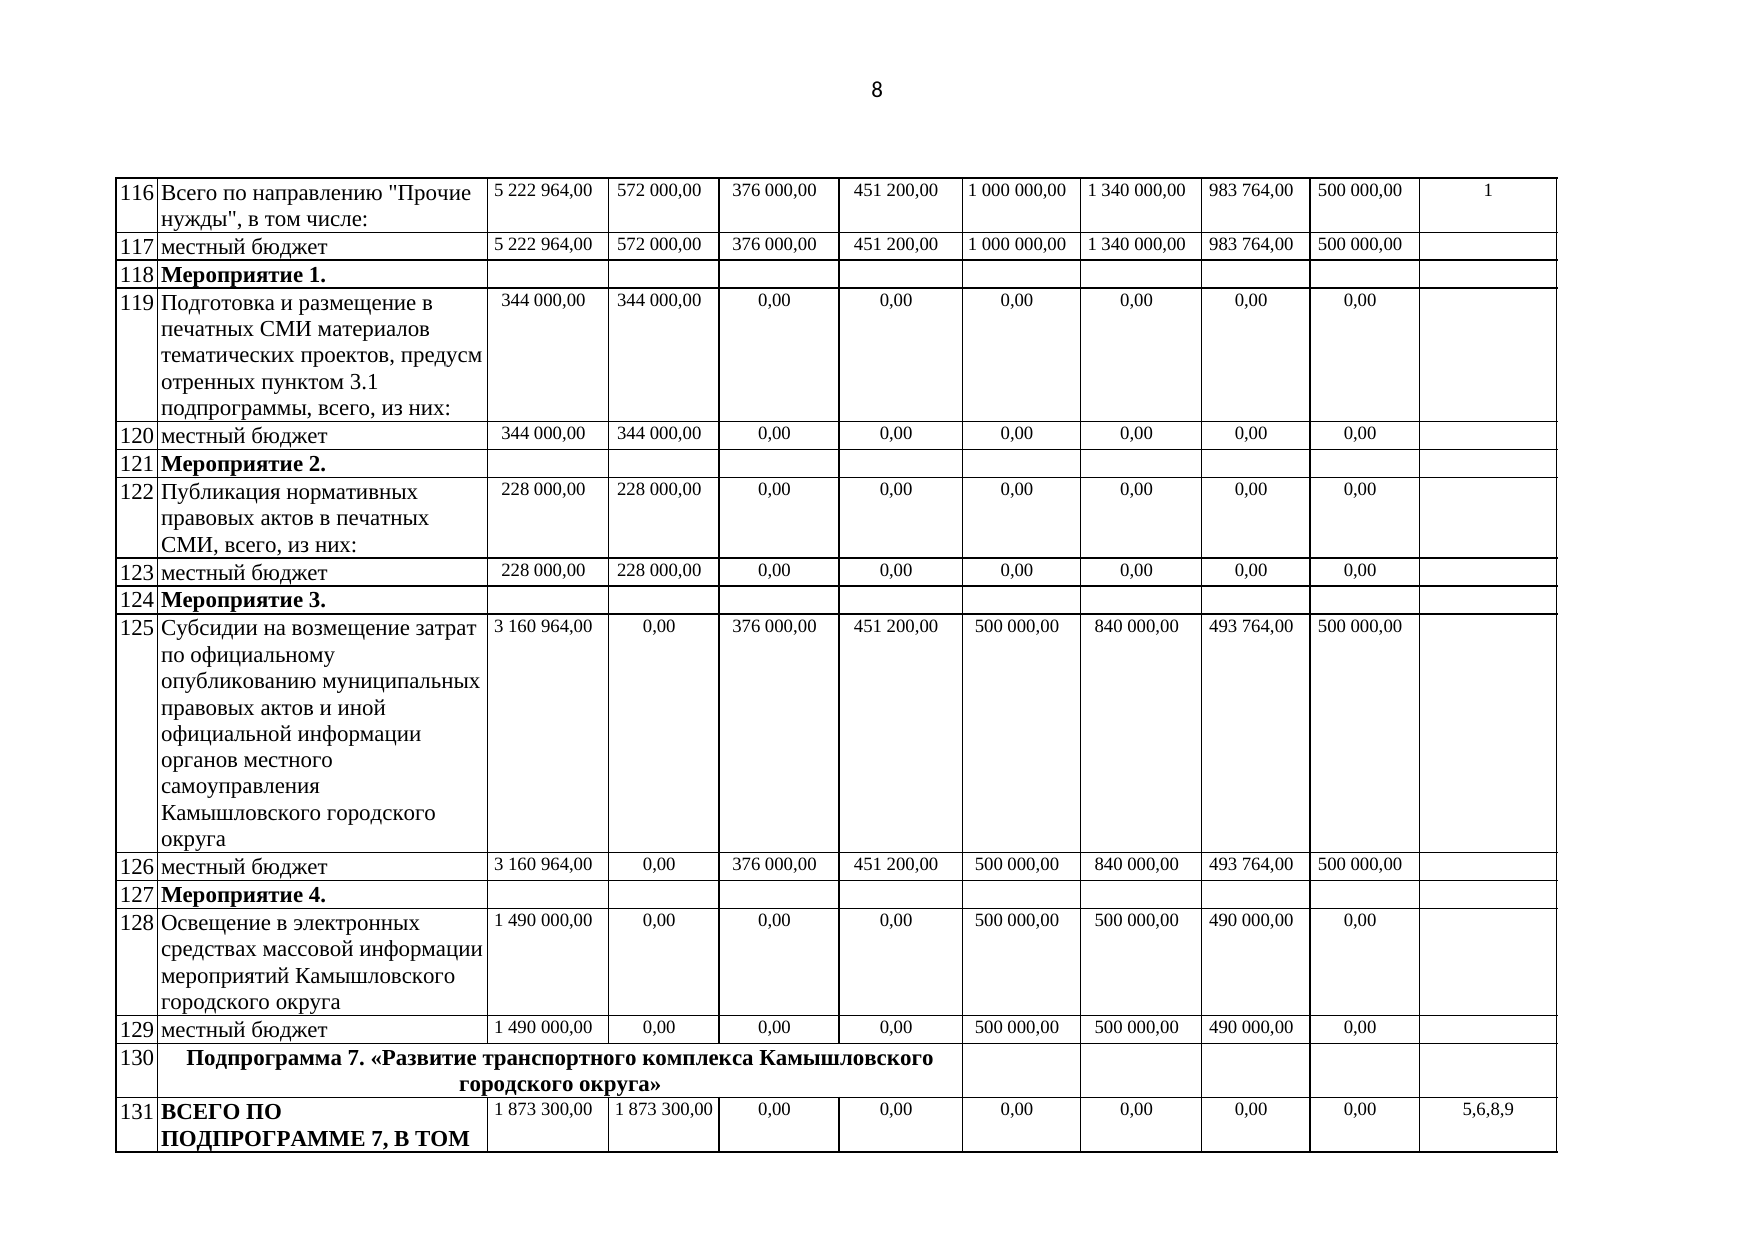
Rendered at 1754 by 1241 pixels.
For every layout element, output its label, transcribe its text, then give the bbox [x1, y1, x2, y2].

table_cell 840 000,00 [1081, 853, 1201, 879]
table_cell 123 [117, 559, 157, 585]
table_cell [1311, 1044, 1419, 1097]
table_cell 376 000,00 [720, 179, 838, 231]
table_cell 130 [117, 1044, 157, 1097]
table_cell 0,00 [840, 559, 962, 585]
table_cell Освещение в электронных средствах массовой информации мероприятий Камышловского городского округа [158, 909, 487, 1014]
table_cell 0,00 [609, 909, 718, 1014]
table_cell 0,00 [1202, 1098, 1309, 1151]
table_cell [1202, 261, 1309, 287]
table_cell 344 000,00 [609, 422, 718, 448]
table_cell 500 000,00 [963, 615, 1080, 852]
table_cell 0,00 [1311, 478, 1419, 557]
table_cell [1081, 1044, 1201, 1097]
table_cell Мероприятие 3. [158, 587, 487, 613]
table_cell 500 000,00 [963, 1016, 1080, 1042]
table_cell 0,00 [1081, 1098, 1201, 1151]
table_cell 493 764,00 [1202, 853, 1309, 879]
table_cell 572 000,00 [609, 179, 718, 231]
table_cell [609, 450, 718, 476]
table_cell 1 873 300,00 [609, 1098, 718, 1151]
table_cell 500 000,00 [1311, 615, 1419, 852]
table_cell 0,00 [720, 478, 838, 557]
table_cell 1 490 000,00 [488, 909, 608, 1014]
table_cell [609, 587, 718, 613]
table_cell 344 000,00 [488, 289, 608, 421]
table_cell [963, 261, 1080, 287]
table_cell 451 200,00 [840, 179, 962, 231]
table_cell 0,00 [1311, 289, 1419, 421]
table_cell [1311, 261, 1419, 287]
table_cell 0,00 [1311, 422, 1419, 448]
table_cell местный бюджет [158, 853, 487, 879]
table_cell [1081, 450, 1201, 476]
table_cell 490 000,00 [1202, 909, 1309, 1014]
table_cell [840, 261, 962, 287]
table_cell 840 000,00 [1081, 615, 1201, 852]
table_cell 376 000,00 [720, 615, 838, 852]
table_cell 118 [117, 261, 157, 287]
table_cell 490 000,00 [1202, 1016, 1309, 1042]
table_cell 228 000,00 [609, 478, 718, 557]
table_cell [1081, 881, 1201, 907]
table_cell 1 000 000,00 [963, 233, 1080, 259]
table_cell 5 222 964,00 [488, 233, 608, 259]
table_cell ВСЕГО ПО ПОДПРОГРАММЕ 7, В ТОМ [158, 1098, 487, 1151]
table_cell 3 160 964,00 [488, 615, 608, 852]
table_cell 1 873 300,00 [488, 1098, 608, 1151]
table_cell [1081, 261, 1201, 287]
table_cell 376 000,00 [720, 853, 838, 879]
table_cell 128 [117, 909, 157, 1014]
table_cell 0,00 [1081, 422, 1201, 448]
table_cell [488, 450, 608, 476]
table_cell [840, 881, 962, 907]
table_cell [720, 261, 838, 287]
table_cell 500 000,00 [1311, 853, 1419, 879]
table_cell 228 000,00 [609, 559, 718, 585]
table_cell 0,00 [720, 422, 838, 448]
table_cell 124 [117, 587, 157, 613]
table_cell 0,00 [720, 289, 838, 421]
table_cell 121 [117, 450, 157, 476]
table_cell 493 764,00 [1202, 615, 1309, 852]
table_cell [1420, 478, 1556, 557]
table_cell 0,00 [720, 559, 838, 585]
table_cell Субсидии на возмещение затрат по официальному опубликованию муниципальных правовых актов и иной официальной информации органов местного самоуправления Камышловского городского округа [158, 615, 487, 852]
table_cell [1202, 587, 1309, 613]
table_cell 983 764,00 [1202, 179, 1309, 231]
table_cell [840, 450, 962, 476]
table_cell 500 000,00 [1081, 1016, 1201, 1042]
table_cell [840, 587, 962, 613]
table_cell 0,00 [1081, 559, 1201, 585]
table_cell [1420, 1016, 1556, 1042]
table_cell 500 000,00 [1311, 233, 1419, 259]
table_cell 117 [117, 233, 157, 259]
table_cell [488, 587, 608, 613]
table_cell 0,00 [720, 1016, 838, 1042]
table_cell 1 340 000,00 [1081, 233, 1201, 259]
table_cell [963, 881, 1080, 907]
table_cell 119 [117, 289, 157, 421]
table_cell 0,00 [1311, 909, 1419, 1014]
table_cell 500 000,00 [963, 909, 1080, 1014]
table_cell [1420, 1044, 1556, 1097]
table_cell [1420, 587, 1556, 613]
table_cell 0,00 [720, 1098, 838, 1151]
table_cell [1202, 450, 1309, 476]
table_cell 120 [117, 422, 157, 448]
table_cell 0,00 [1202, 478, 1309, 557]
table_cell 1 000 000,00 [963, 179, 1080, 231]
table_cell 125 [117, 615, 157, 852]
table_cell Публикация нормативных правовых актов в печатных СМИ, всего, из них: [158, 478, 487, 557]
table_cell 1 490 000,00 [488, 1016, 608, 1042]
table_cell 0,00 [1311, 1098, 1419, 1151]
table_cell 500 000,00 [963, 853, 1080, 879]
table_cell 129 [117, 1016, 157, 1042]
table_cell 0,00 [1311, 559, 1419, 585]
table_cell Мероприятие 2. [158, 450, 487, 476]
table_cell 0,00 [840, 909, 962, 1014]
table_cell [1420, 559, 1556, 585]
table_cell [609, 881, 718, 907]
table_cell 1 340 000,00 [1081, 179, 1201, 231]
table_cell 0,00 [720, 909, 838, 1014]
table_cell [1202, 1044, 1309, 1097]
table_cell [488, 261, 608, 287]
table_cell 451 200,00 [840, 615, 962, 852]
table_cell [1420, 289, 1556, 421]
table_cell 0,00 [840, 478, 962, 557]
table_cell [963, 450, 1080, 476]
table_cell 500 000,00 [1311, 179, 1419, 231]
table_cell местный бюджет [158, 422, 487, 448]
table_cell 0,00 [963, 422, 1080, 448]
table_cell 0,00 [1081, 478, 1201, 557]
table_cell 983 764,00 [1202, 233, 1309, 259]
table_cell [609, 261, 718, 287]
table_cell 0,00 [609, 1016, 718, 1042]
table_cell 126 [117, 853, 157, 879]
table_cell [1420, 261, 1556, 287]
table_cell 500 000,00 [1081, 909, 1201, 1014]
table_cell 3 160 964,00 [488, 853, 608, 879]
table_cell Мероприятие 4. [158, 881, 487, 907]
table_cell 127 [117, 881, 157, 907]
table_cell [1081, 587, 1201, 613]
table_cell 122 [117, 478, 157, 557]
table_cell [1311, 450, 1419, 476]
table_cell 5 222 964,00 [488, 179, 608, 231]
table_cell 451 200,00 [840, 233, 962, 259]
table_cell [1202, 881, 1309, 907]
table_cell [1311, 881, 1419, 907]
table_cell 0,00 [963, 289, 1080, 421]
table_cell 0,00 [1202, 422, 1309, 448]
table_cell 0,00 [1081, 289, 1201, 421]
table_cell [1420, 881, 1556, 907]
table_cell 572 000,00 [609, 233, 718, 259]
table_cell 0,00 [840, 289, 962, 421]
table_cell 131 [117, 1098, 157, 1151]
table_cell 116 [117, 179, 157, 231]
table_cell Подготовка и размещение в печатных СМИ материалов тематических проектов, предусмотренных пунктом 3.1 подпрограммы, всего, из них: [158, 289, 487, 421]
table_cell 0,00 [1202, 559, 1309, 585]
table_cell 0,00 [609, 853, 718, 879]
table_cell [720, 450, 838, 476]
table_cell [720, 587, 838, 613]
table_cell 376 000,00 [720, 233, 838, 259]
table_cell [963, 587, 1080, 613]
table_cell Мероприятие 1. [158, 261, 487, 287]
table_cell 5,6,8,9 [1420, 1098, 1556, 1151]
table_cell Подпрограмма 7. «Развитие транспортного комплекса Камышловского городского округа» [158, 1044, 962, 1097]
table_cell 0,00 [963, 559, 1080, 585]
table_cell 0,00 [840, 1016, 962, 1042]
table_cell 0,00 [840, 1098, 962, 1151]
table_cell [1420, 853, 1556, 879]
table_cell [963, 1044, 1080, 1097]
table_cell [488, 881, 608, 907]
table_cell 0,00 [963, 478, 1080, 557]
table_cell [1420, 615, 1556, 852]
table_cell [720, 881, 838, 907]
table_cell 0,00 [840, 422, 962, 448]
table_cell 344 000,00 [488, 422, 608, 448]
table_cell 228 000,00 [488, 559, 608, 585]
table_cell [1420, 450, 1556, 476]
table_cell 0,00 [609, 615, 718, 852]
table_cell 0,00 [1311, 1016, 1419, 1042]
table_cell 1 [1420, 179, 1556, 231]
table_cell 344 000,00 [609, 289, 718, 421]
table_cell 0,00 [1202, 289, 1309, 421]
table_cell 0,00 [963, 1098, 1080, 1151]
table_cell [1311, 587, 1419, 613]
table_cell местный бюджет [158, 1016, 487, 1042]
table_cell местный бюджет [158, 559, 487, 585]
table_cell 228 000,00 [488, 478, 608, 557]
table_cell [1420, 909, 1556, 1014]
table_cell местный бюджет [158, 233, 487, 259]
table_cell [1420, 422, 1556, 448]
table_cell 451 200,00 [840, 853, 962, 879]
table_cell [1420, 233, 1556, 259]
table_cell Всего по направлению "Прочие нужды", в том числе: [158, 179, 487, 231]
